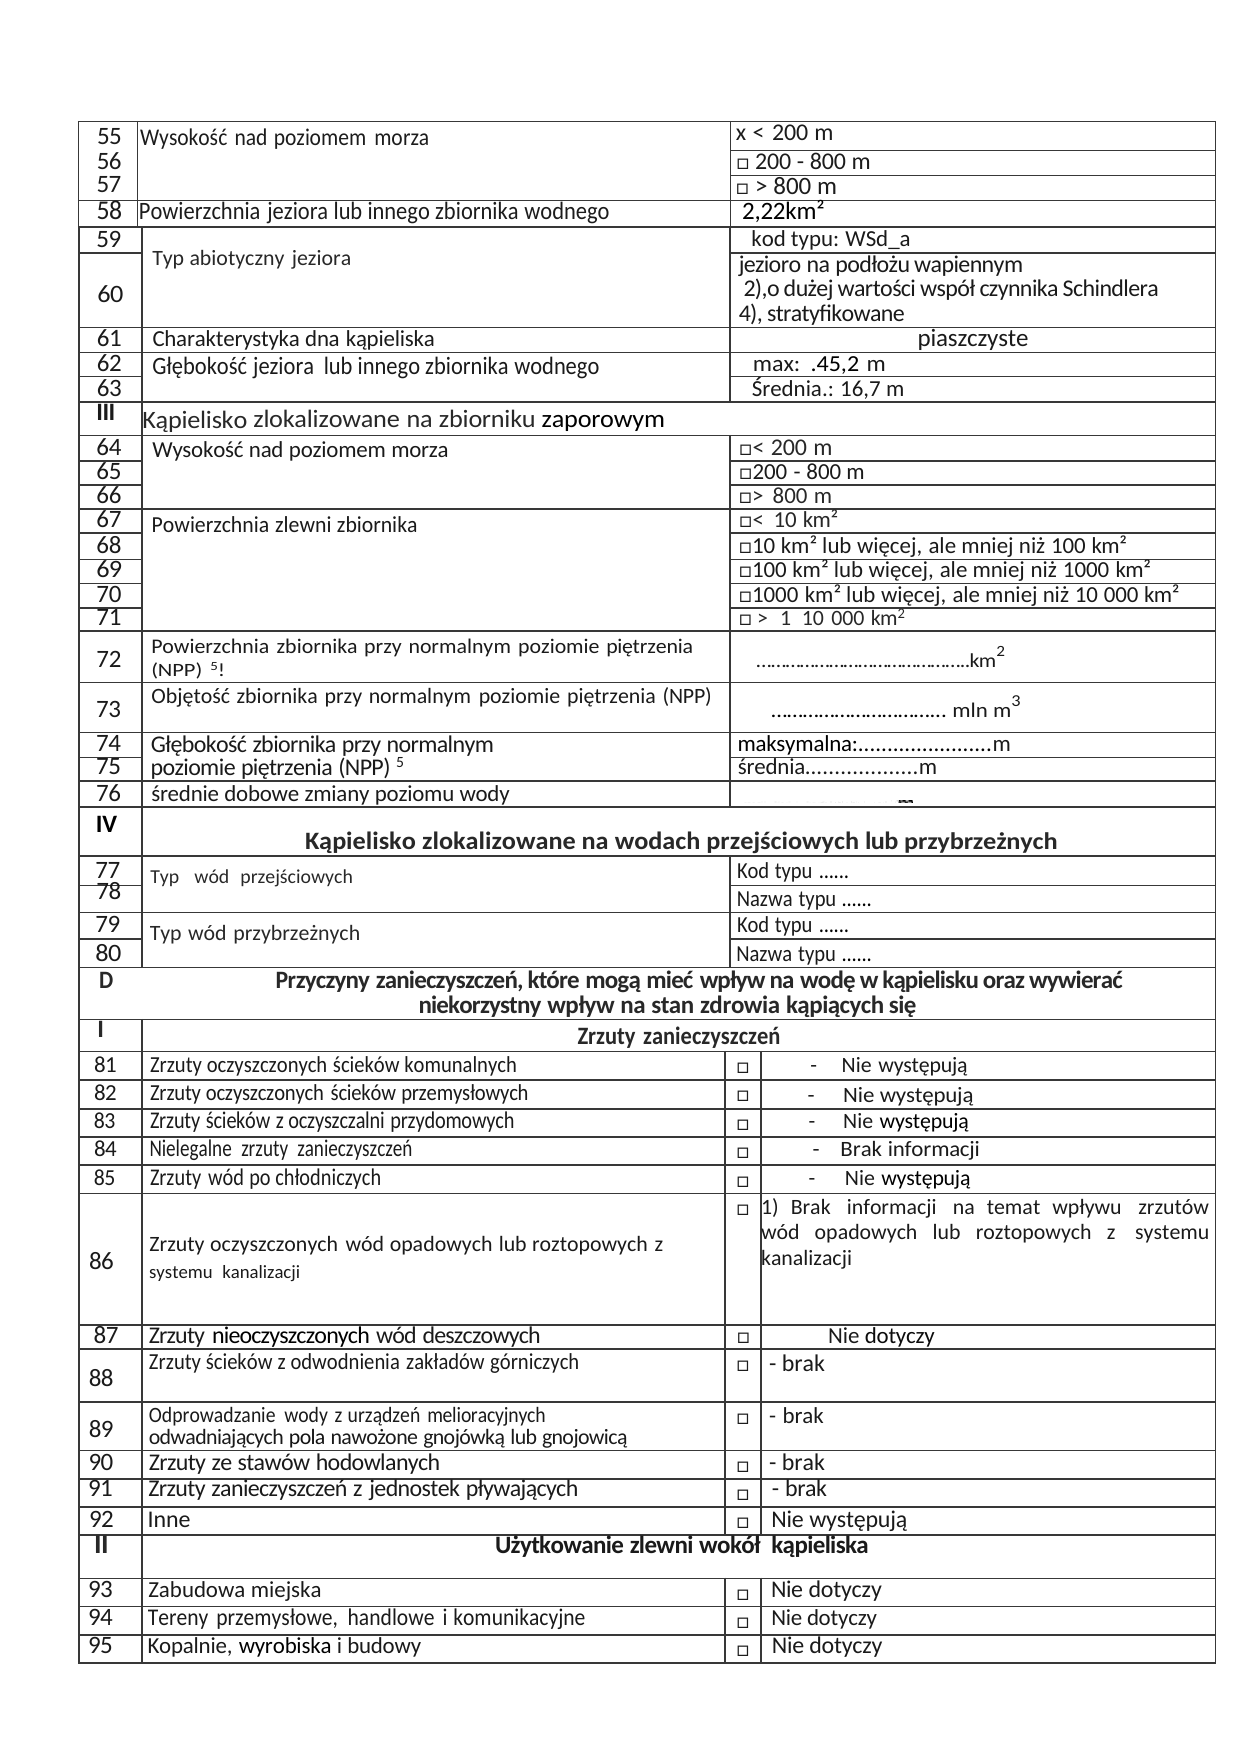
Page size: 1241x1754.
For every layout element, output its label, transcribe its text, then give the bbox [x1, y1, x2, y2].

table_cell 60 [80, 254, 141, 326]
table_cell □10 km² lub więcej, ale mniej niż 100 km² [731, 534, 1215, 558]
table_cell 92 [80, 1508, 141, 1534]
table_cell max: .45,2 m [731, 353, 1215, 376]
table_cell 84 [80, 1138, 141, 1164]
table_cell □ [726, 1451, 760, 1478]
table_cell - Nie występują [762, 1081, 1215, 1108]
table_cell □< 10 km² [731, 510, 1215, 532]
table_cell Głębokość jeziora lub innego zbiornika wodnego [143, 353, 729, 401]
table_cell □ 200 - 800 m [731, 151, 1215, 175]
table_cell 55 56 57 [79, 122, 137, 200]
table_cell 75 [80, 758, 141, 780]
table_cell □ [726, 1052, 760, 1079]
table_cell 70 [80, 584, 141, 607]
table_cell Odprowadzanie wody z urządzeń melioracyjnych odwadniających pola nawożone gnojówką lub gnojowicą [143, 1403, 724, 1450]
table_cell x < 200 m [731, 122, 1215, 150]
table_cell 83 [80, 1110, 141, 1136]
table_cell 80 [80, 940, 141, 967]
table_cell Nie dotyczy [762, 1607, 1215, 1634]
table_cell 66 [80, 486, 141, 508]
table_cell Kąpielisko zlokalizowane na wodach przejściowych lub przybrzeżnych [143, 808, 1215, 855]
table_cell Nie dotyczy [762, 1636, 1215, 1662]
table_cell 78 [80, 886, 141, 911]
table_cell 95 [80, 1636, 141, 1662]
table_cell 79 [80, 913, 141, 938]
table_cell jezioro na podłożu wapiennym 2),o dużej wartości współ czynnika Schindlera 4), stratyfikowane [731, 254, 1215, 326]
table_cell Zrzuty oczyszczonych ścieków komunalnych [143, 1052, 724, 1079]
table_cell 1) Brak informacji na temat wpływu zrzutów wód opadowych lub roztopowych z systemu kanalizacji [762, 1194, 1215, 1324]
table_cell □100 km² lub więcej, ale mniej niż 1000 km² [731, 560, 1215, 582]
table_cell Kopalnie, wyrobiska i budowy [143, 1636, 724, 1662]
table_cell Powierzchnia jeziora lub innego zbiornika wodnego [138, 201, 730, 226]
table_cell □ > 800 m [731, 176, 1215, 200]
table_cell □ [726, 1508, 760, 1534]
table_cell Zrzuty nieoczyszczonych wód deszczowych [143, 1326, 724, 1348]
table_header Typ abiotyczny jeziora [143, 228, 729, 326]
table_cell 82 [80, 1081, 141, 1108]
table_cell □200 - 800 m [731, 462, 1215, 484]
table_cell Nie występują [762, 1508, 1215, 1534]
table_cell Tereny przemysłowe, handlowe i komunikacyjne [143, 1607, 724, 1634]
table_cell Wysokość nad poziomem morza [143, 436, 729, 508]
table_cell 90 [80, 1451, 141, 1478]
table_cell Zabudowa miejska [143, 1579, 724, 1606]
table_cell 85 [80, 1166, 141, 1193]
table_cell □ > 1 10 000 km2 [731, 609, 1215, 630]
table_cell Zrzuty wód po chłodniczych [143, 1166, 724, 1193]
table_cell □ [726, 1350, 760, 1401]
table_cell □ [726, 1607, 760, 1634]
table_cell 81 [80, 1052, 141, 1079]
table_header 59 [80, 228, 141, 252]
table_cell Zrzuty ścieków z oczyszczalni przydomowych [143, 1110, 724, 1136]
table_cell - Nie występują [762, 1166, 1215, 1193]
table_cell - Nie występują [762, 1110, 1215, 1136]
table_cell Średnia.: 16,7 m [731, 377, 1215, 401]
table_cell 64 [80, 436, 141, 460]
table_cell piaszczyste [731, 328, 1215, 352]
table_cell □ [726, 1403, 760, 1450]
table_cell …………………………... mln m3 [731, 683, 1215, 731]
table_cell Wysokość nad poziomem morza [138, 122, 730, 200]
table_cell maksymalna: m [731, 733, 1215, 756]
table_cell 58 [79, 201, 137, 226]
table_cell □ [726, 1138, 760, 1164]
table_cell 76 [80, 782, 141, 806]
table_header kod typu: WSd_a [731, 228, 1215, 252]
table_cell - brak [762, 1350, 1215, 1401]
table_cell - Nie występują [762, 1052, 1215, 1079]
table_cell - brak [762, 1480, 1215, 1506]
table_cell 89 [80, 1403, 141, 1450]
table_cell 62 [80, 353, 141, 376]
table_cell ……………………………………..km2 [731, 632, 1215, 682]
table_cell □ [726, 1081, 760, 1108]
table_cell - brak [762, 1403, 1215, 1450]
table_cell Nie dotyczy [762, 1326, 1215, 1348]
table_cell Zrzuty ścieków z odwodnienia zakładów górniczych [143, 1350, 724, 1401]
table_cell 67 [80, 510, 141, 532]
table_cell Inne [143, 1508, 724, 1534]
table_cell □ [726, 1326, 760, 1348]
table_cell □ [726, 1110, 760, 1136]
table_cell Zrzuty zanieczyszczeń z jednostek pływających [143, 1480, 724, 1506]
table_cell - Brak informacji [762, 1138, 1215, 1164]
table_cell średnie dobowe zmiany poziomu wody [143, 782, 729, 806]
table_cell 77 [80, 857, 141, 884]
table_cell 63 [80, 377, 141, 401]
table_cell □ [726, 1194, 760, 1324]
table_cell Nielegalne zrzuty zanieczyszczeń [143, 1138, 724, 1164]
table_cell Użytkowanie zlewni wokół kąpieliska [143, 1536, 1215, 1578]
table_cell 87 [80, 1326, 141, 1348]
table_cell 94 [80, 1607, 141, 1634]
table_cell 86 [80, 1194, 141, 1324]
table_cell □1000 km² lub więcej, ale mniej niż 10 000 km² [731, 584, 1215, 607]
table_cell 71 [80, 609, 141, 630]
table_cell □> 800 m [731, 486, 1215, 508]
table_cell 93 [80, 1579, 141, 1606]
table_cell □ [726, 1636, 760, 1662]
table_cell 74 [80, 733, 141, 756]
table_cell 88 [80, 1350, 141, 1401]
table_cell □ [726, 1480, 760, 1506]
table_cell □< 200 m [731, 436, 1215, 460]
table_cell Zrzuty ze stawów hodowlanych [143, 1451, 724, 1478]
table_cell Typ wód przejściowych [143, 857, 729, 911]
table_cell □ [726, 1579, 760, 1606]
table_cell 91 [80, 1480, 141, 1506]
table_cell 73 [80, 683, 141, 731]
table_cell Powierzchnia zlewni zbiornika [143, 510, 729, 630]
table_cell D Przyczyny zanieczyszczeń, które mogą mieć wpływ na wodę w kąpielisku oraz wywierać niekorzystny wpływ na stan zdrowia kąpiących się [80, 968, 1215, 1019]
table_cell Nazwa typu ...... [731, 886, 1215, 911]
table_cell Charakterystyka dna kąpieliska [143, 328, 729, 352]
table_cell Zrzuty oczyszczonych wód opadowych lub roztopowych z systemu kanalizacji [143, 1194, 724, 1324]
table_cell Zrzuty oczyszczonych ścieków przemysłowych [143, 1081, 724, 1108]
table_cell Typ wód przybrzeżnych [143, 913, 729, 967]
table_cell 72 [80, 632, 141, 682]
table_cell 65 [80, 462, 141, 484]
table_cell średnia. m [731, 758, 1215, 780]
table_cell Powierzchnia zbiornika przy normalnym poziomie piętrzenia (NPP) 5! [143, 632, 729, 682]
table_cell Kod typu ...... [731, 913, 1215, 938]
table_cell □ [726, 1166, 760, 1193]
table_cell Głębokość zbiornika przy normalnym poziomie piętrzenia (NPP) 5 [143, 733, 729, 780]
table_cell IV [80, 808, 141, 855]
table_cell 2,22km² [731, 201, 1215, 226]
table_cell Objętość zbiornika przy normalnym poziomie piętrzenia (NPP) [143, 683, 729, 731]
table_cell Kąpielisko zlokalizowane na zbiorniku zaporowym [143, 403, 1215, 435]
table_cell II [80, 1536, 141, 1578]
table_cell I [80, 1020, 141, 1051]
table_cell III [80, 403, 141, 435]
table_cell 69 [80, 560, 141, 582]
table_cell Nazwa typu ...... [731, 940, 1215, 967]
table_cell - brak [762, 1451, 1215, 1478]
table_cell Kod typu ...... [731, 857, 1215, 884]
table_cell 61 [80, 328, 141, 352]
table_cell 68 [80, 534, 141, 558]
table_cell Nie dotyczy [762, 1579, 1215, 1606]
table_cell Zrzuty zanieczyszczeń [143, 1020, 1215, 1051]
table_cell [731, 782, 1215, 806]
